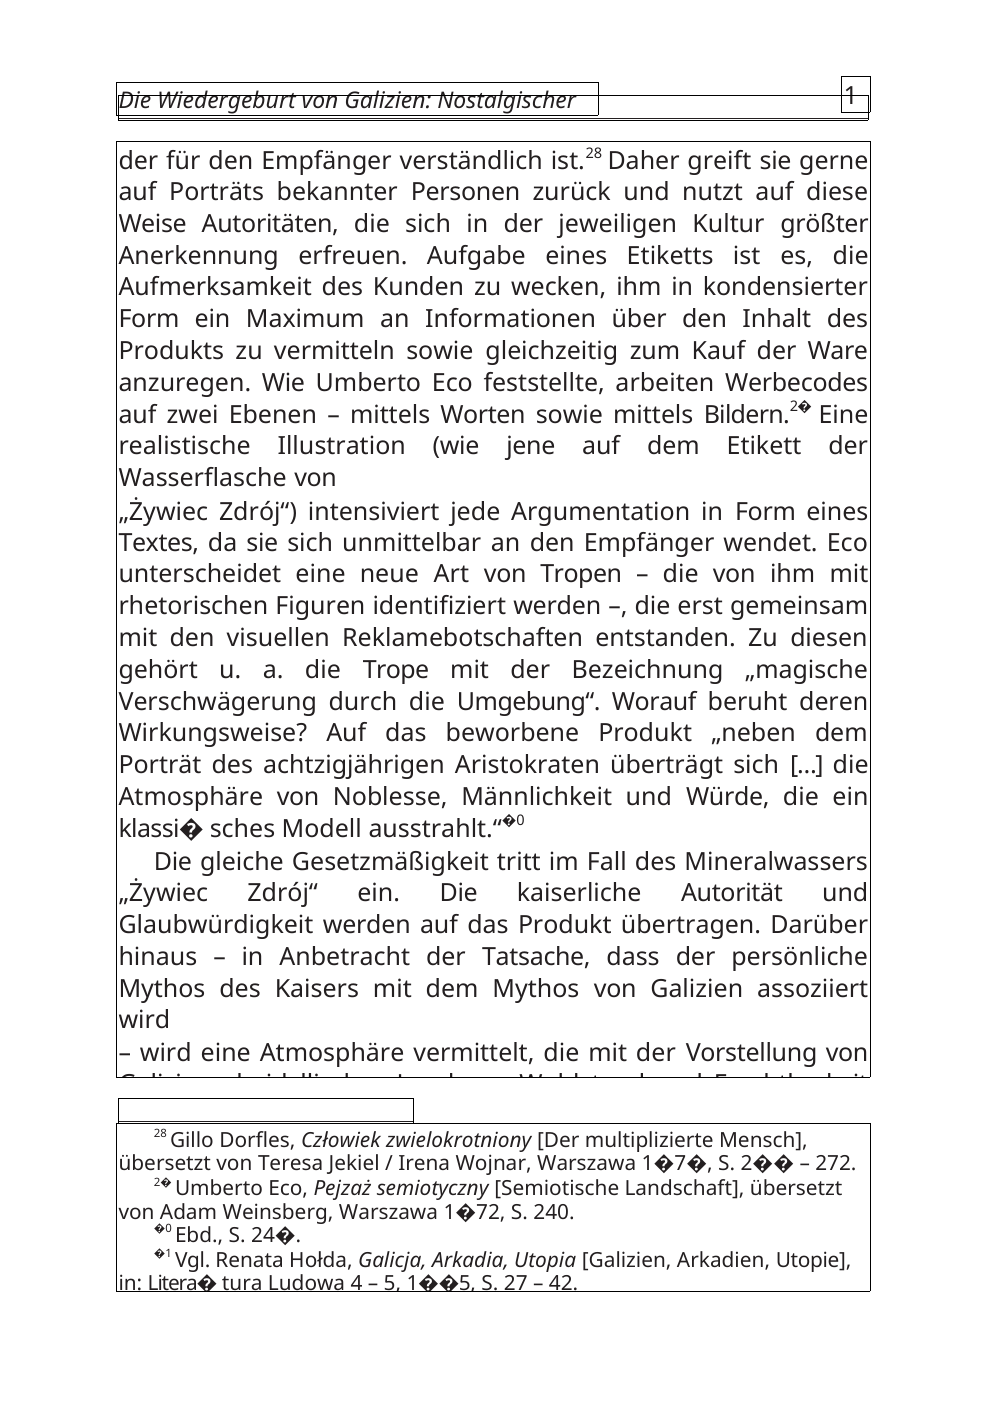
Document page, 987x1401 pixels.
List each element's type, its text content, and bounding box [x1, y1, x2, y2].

text der für den Empfänger verständlich ist.28 Daher greift sie gerne auf Porträts bekannter Personen zurück und nutzt auf diese Weise Autoritäten, die sich in der jeweiligen Kultur größter Anerkennung erfreuen. Aufgabe eines Etiketts ist es, die Aufmerksamkeit des Kunden zu wecken, ihm in kondensierter Form ein Maximum an Informationen über den Inhalt des Produkts zu vermitteln sowie gleichzeitig zum Kauf der Ware anzuregen. Wie Umberto Eco feststellte, arbeiten Werbecodes auf zwei Ebenen – mittels Worten sowie mittels Bildern.2� Eine realistische Illustration (wie jene auf dem Etikett der Wasserflasche von [118, 144, 868, 494]
text – wird eine Atmosphäre vermittelt, die mit der Vorstellung von Galizien als idyllisches Land von Wohlstand und Fruchtbarkeit verbunden ist.�1 Eine solche Botschaft des Gesamten wird besonders auf jener Version des Flaschenetiketts deutlich, auf dessen Bildebene nicht nur ein Porträt, sondern auch grüne Hügel im Sonnenlicht zu sehen sind. Diese Hügel stellen nicht nur eine Metonymie des Landschaftsparks von Żywiec dar, sondern gleichzeitig, im Hinblick auf das Porträt des Kaisers, eine Metonymie von Galicia Felix. Die Bezugnahme auf die mythische Dimension dieses geographischen Raums wird auf der Internetseite der Firma noch deutlich sichtbarer. Die Beschreibung der Entste� hung und dynamischen Entwicklung der Firma wird vom Satz begleitet: „Die [118, 1037, 868, 1077]
text 15 [843, 78, 870, 112]
text 2� Umberto Eco, Pejzaż semiotyczny [Semiotische Landschaft], übersetzt von Adam Weinsberg, Warszawa 1�72, S. 240. [118, 1176, 870, 1225]
text �0 Ebd., S. 24�. [154, 1225, 870, 1247]
text Die Wiedergeburt von Galizien: Nostalgischer Traum… [119, 96, 598, 115]
text „Żywiec Zdrój“) intensiviert jede Argumentation in Form eines Textes, da sie sich unmittelbar an den Empfänger wendet. Eco unterscheidet eine neue Art von Tropen – die von ihm mit rhetorischen Figuren identifiziert werden –, die erst gemeinsam mit den visuellen Reklamebotschaften entstanden. Zu diesen gehört u. a. die Trope mit der Bezeichnung „magische Verschwägerung durch die Umgebung“. Worauf beruht deren Wirkungsweise? Auf das beworbene Produkt „neben dem Porträt des achtzigjährigen Aristokraten überträgt sich […] die Atmosphäre von Noblesse, Männlichkeit und Würde, die ein klassi� sches Modell ausstrahlt.“�0 [118, 495, 868, 844]
text 28 Gillo Dorfles, Człowiek zwielokrotniony [Der multiplizierte Mensch], übersetzt von Teresa Jekiel / Irena Wojnar, Warszawa 1�7�, S. 2�� – 272. [118, 1127, 870, 1176]
text 15 [843, 96, 868, 112]
text �1 Vgl. Renata Hołda, Galicja, Arkadia, Utopia [Galizien, Arkadien, Utopie], in: Litera� tura Ludowa 4 – 5, 1��5, S. 27 – 42. [118, 1248, 870, 1291]
text Die gleiche Gesetzmäßigkeit tritt im Fall des Mineralwassers „Żywiec Zdrój“ ein. Die kaiserliche Autorität und Glaubwürdigkeit werden auf das Produkt übertragen. Darüber hinaus – in Anbetracht der Tatsache, dass der persönliche Mythos des Kaisers mit dem Mythos von Galizien assoziiert wird [118, 846, 868, 1036]
text Die Wiedergeburt von Galizien: Nostalgischer Traum… [118, 84, 598, 95]
